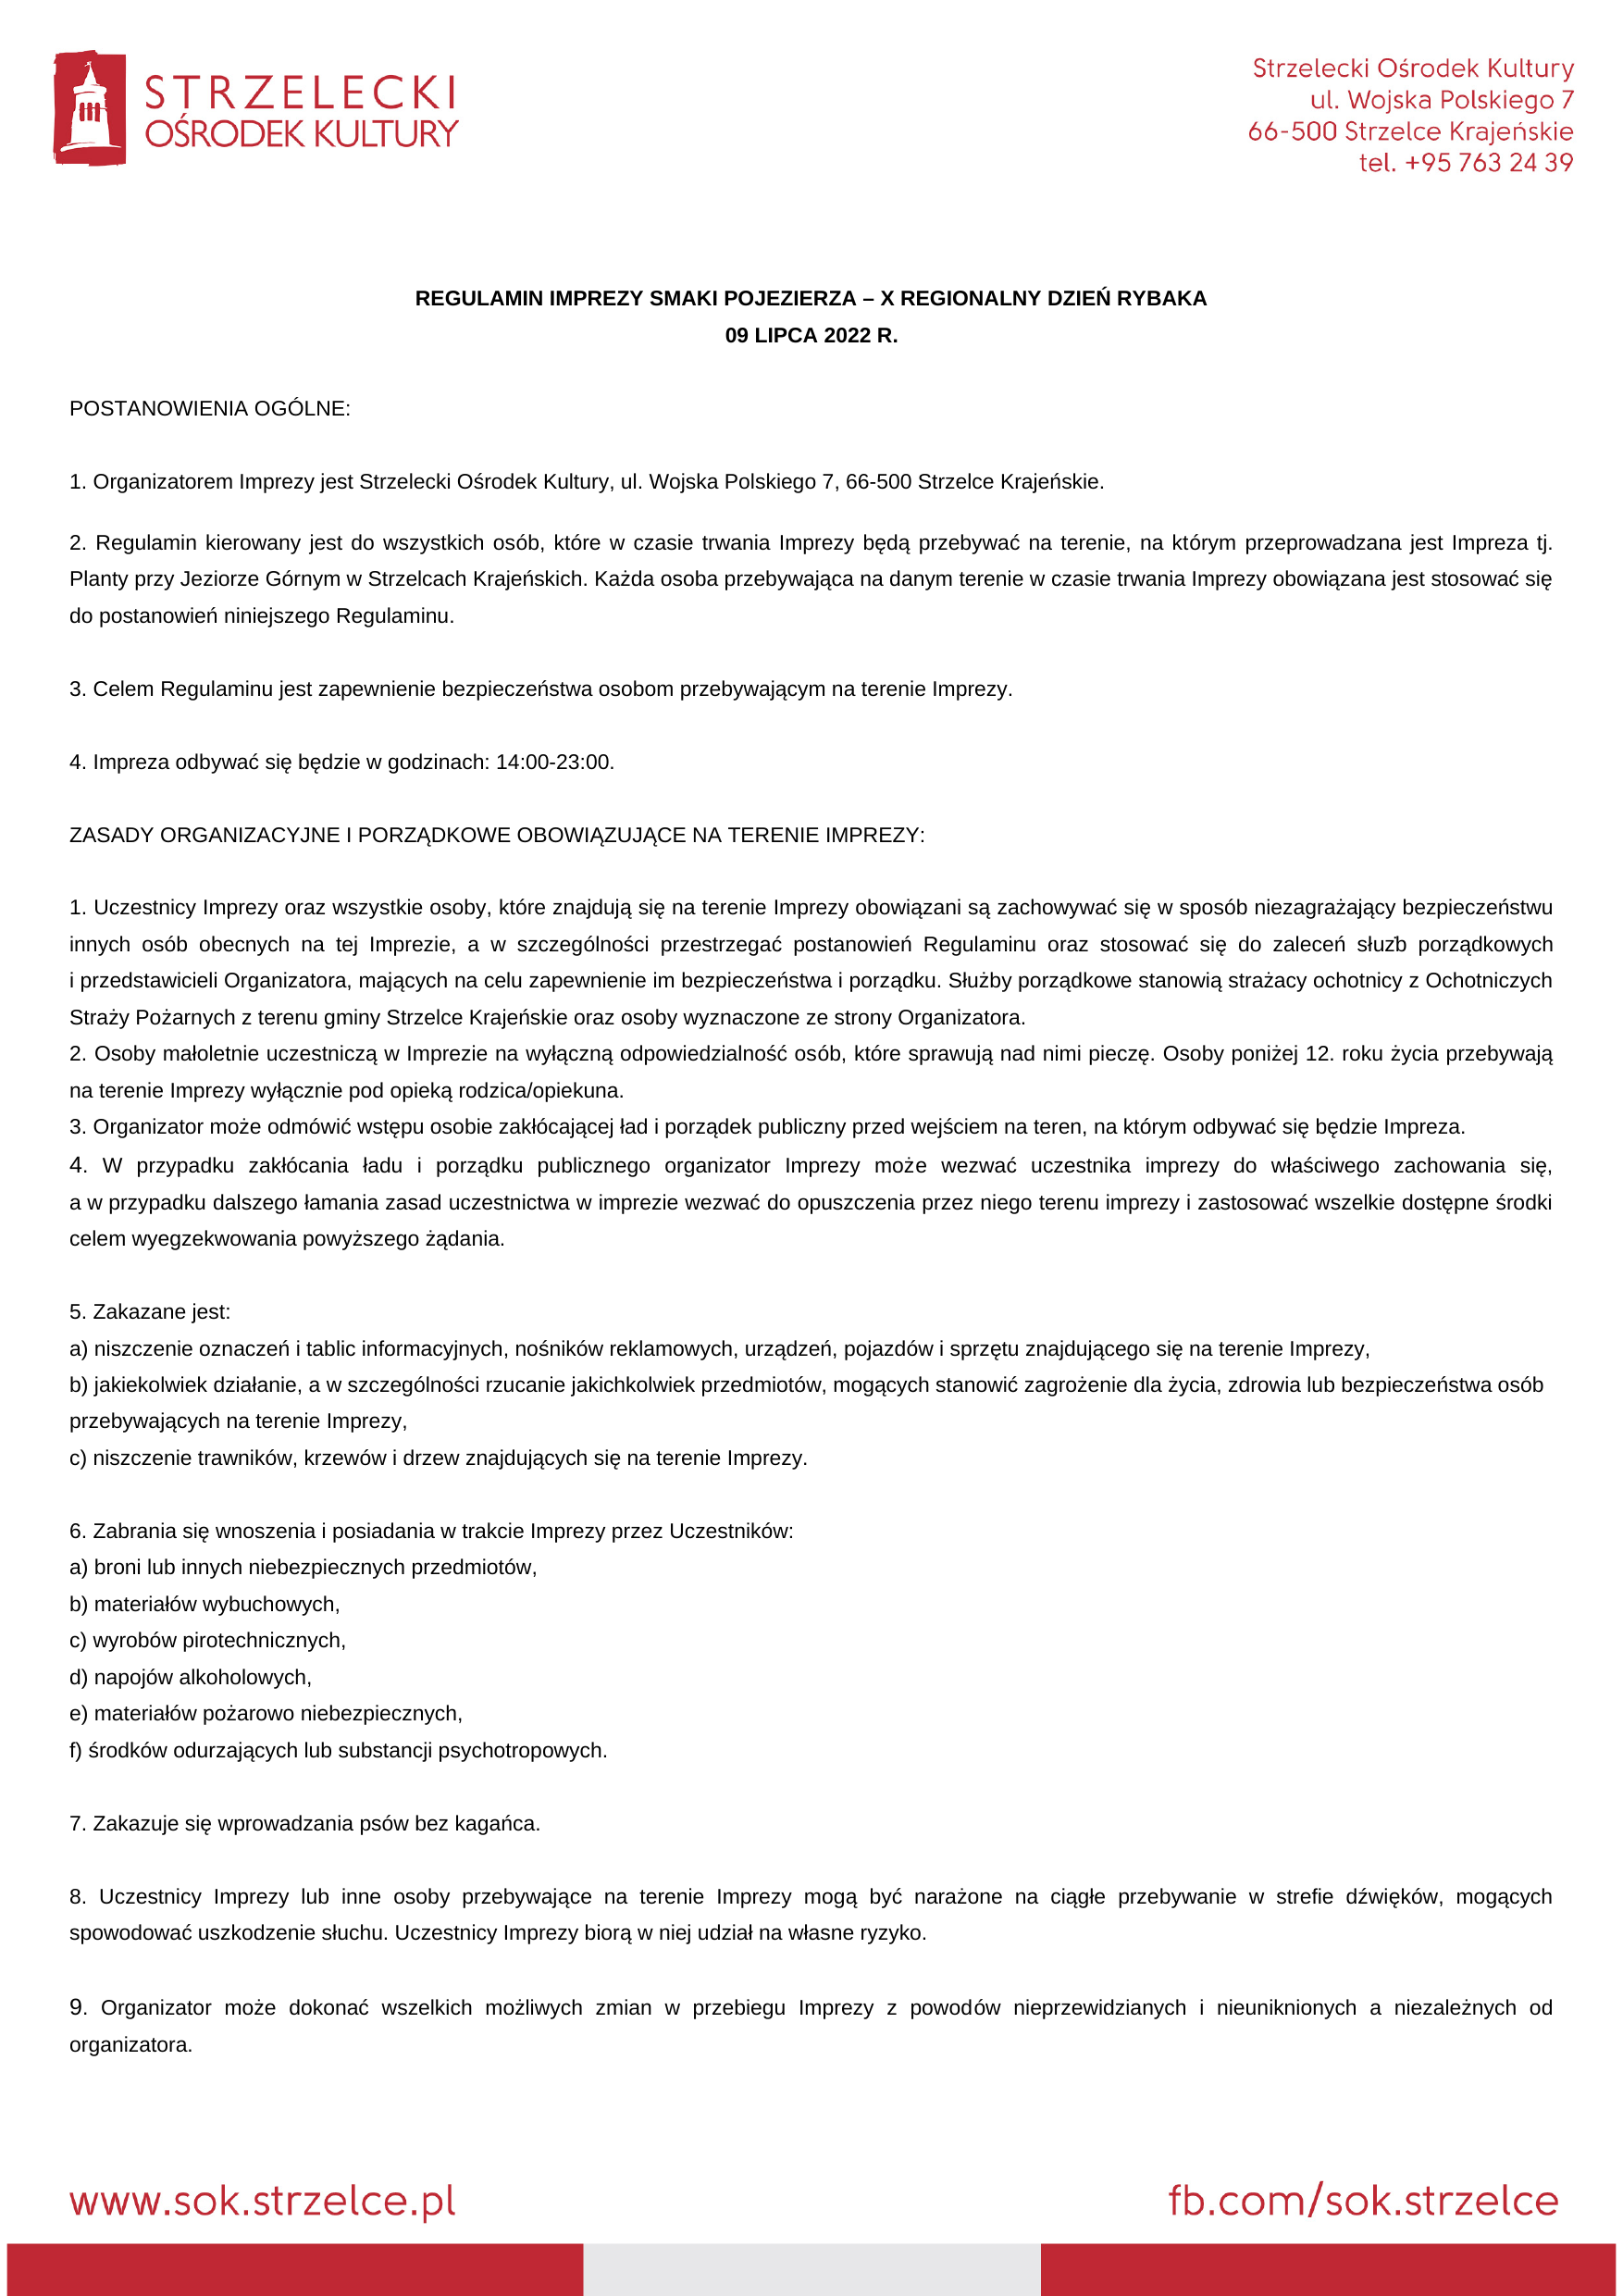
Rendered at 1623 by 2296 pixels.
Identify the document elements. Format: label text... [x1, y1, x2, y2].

text c) niszczenie trawników, krzewów i drzew znajdujących się na terenie Imprezy. [69, 1446, 1554, 1470]
text f) środków odurzających lub substancji psychotropowych. [69, 1738, 1554, 1762]
text 2. Regulamin kierowany jest do wszystkich osób, które w czasie trwania Imprezy będą przebywać na terenie, na którym przeprowadzana jest Impreza tj. Planty przy Jeziorze Górnym w Strzelcach Krajeńskich. Każda osoba przebywająca na danym terenie w czasie trwania Imprezy obowiązana jest stosować się do postanowień niniejszego Regulaminu. [69, 530, 1554, 627]
text 3. Celem Regulaminu jest zapewnienie bezpieczeństwa osobom przebywającym na terenie Imprezy. [69, 676, 1554, 701]
text 4. W przypadku zakłócania ładu i porządku publicznego organizator Imprezy może wezwać uczestnika imprezy do właściwego zachowania się, a w przypadku dalszego łamania zasad uczestnictwa w imprezie wezwać do opuszczenia przez niego terenu imprezy i zastosować wszelkie dostępne środki celem wyegzekwowania powyższego żądania. [69, 1151, 1554, 1250]
text przebywających na terenie Imprezy, [69, 1409, 1554, 1433]
text b) jakiekolwiek działanie, a w szczególności rzucanie jakichkolwiek przedmiotów, mogących stanowić zagrożenie dla życia, zdrowia lub bezpieczeństwa osób [69, 1372, 1554, 1396]
text 8. Uczestnicy Imprezy lub inne osoby przebywające na terenie Imprezy mogą być narażone na ciągłe przebywanie w strefie dźwięków, mogących spowodować uszkodzenie słuchu. Uczestnicy Imprezy biorą w niej udział na własne ryzyko. [69, 1884, 1554, 1945]
text 7. Zakazuje się wprowadzania psów bez kagańca. [69, 1811, 1554, 1835]
text REGULAMIN IMPREZY SMAKI POJEZIERZA – X REGIONALNY DZIEŃ RYBAKA [69, 286, 1554, 311]
text 5. Zakazane jest: [69, 1299, 1554, 1323]
text b) materiałów wybuchowych, [69, 1592, 1554, 1616]
text a) broni lub innych niebezpiecznych przedmiotów, [69, 1555, 1554, 1580]
text c) wyrobów pirotechnicznych, [69, 1628, 1554, 1653]
text e) materiałów pożarowo niebezpiecznych, [69, 1701, 1554, 1726]
picture [3, 11, 1623, 200]
text 6. Zabrania się wnoszenia i posiadania w trakcie Imprezy przez Uczestników: [69, 1519, 1554, 1543]
text 09 LIPCA 2022 R. [69, 323, 1554, 347]
text 1. Organizatorem Imprezy jest Strzelecki Ośrodek Kultury, ul. Wojska Polskiego 7, 66-500 Strzelce Krajeńskie. [69, 469, 1554, 493]
text 4. Impreza odbywać się będzie w godzinach: 14:00-23:00. [69, 749, 1554, 774]
picture [6, 2165, 1617, 2296]
text 2. Osoby małoletnie uczestniczą w Imprezie na wyłączną odpowiedzialność osób, które sprawują nad nimi pieczę. Osoby poniżej 12. roku życia przebywają na terenie Imprezy wyłącznie pod opieką rodzica/opiekuna. [69, 1041, 1554, 1102]
text ZASADY ORGANIZACYJNE I PORZĄDKOWE OBOWIĄZUJĄCE NA TERENIE IMPREZY: [69, 822, 1554, 847]
text a) niszczenie oznaczeń i tablic informacyjnych, nośników reklamowych, urządzeń, pojazdów i sprzętu znajdującego się na terenie Imprezy, [69, 1335, 1554, 1360]
text 3. Organizator może odmówić wstępu osobie zakłócającej ład i porządek publiczny przed wejściem na teren, na którym odbywać się będzie Impreza. [69, 1114, 1554, 1139]
text 1. Uczestnicy Imprezy oraz wszystkie osoby, które znajdują się na terenie Imprezy obowiązani są zachowywać się w sposób niezagrażający bezpieczeństwu innych osób obecnych na tej Imprezie, a w szczególności przestrzegać postanowień Regulaminu oraz stosować się do zaleceń służb porządkowych i przedstawicieli Organizatora, mających na celu zapewnienie im bezpieczeństwa i porządku. Służby porządkowe stanowią strażacy ochotnicy z Ochotniczych Straży Pożarnych z terenu gminy Strzelce Krajeńskie oraz osoby wyznaczone ze strony Organizatora. [69, 895, 1554, 1029]
text d) napojów alkoholowych, [69, 1665, 1554, 1689]
text POSTANOWIENIA OGÓLNE: [69, 396, 1554, 420]
text 9. Organizator może dokonać wszelkich możliwych zmian w przebiegu Imprezy z powodów nieprzewidzianych i nieuniknionych a niezależnych od organizatora. [69, 1993, 1554, 2056]
